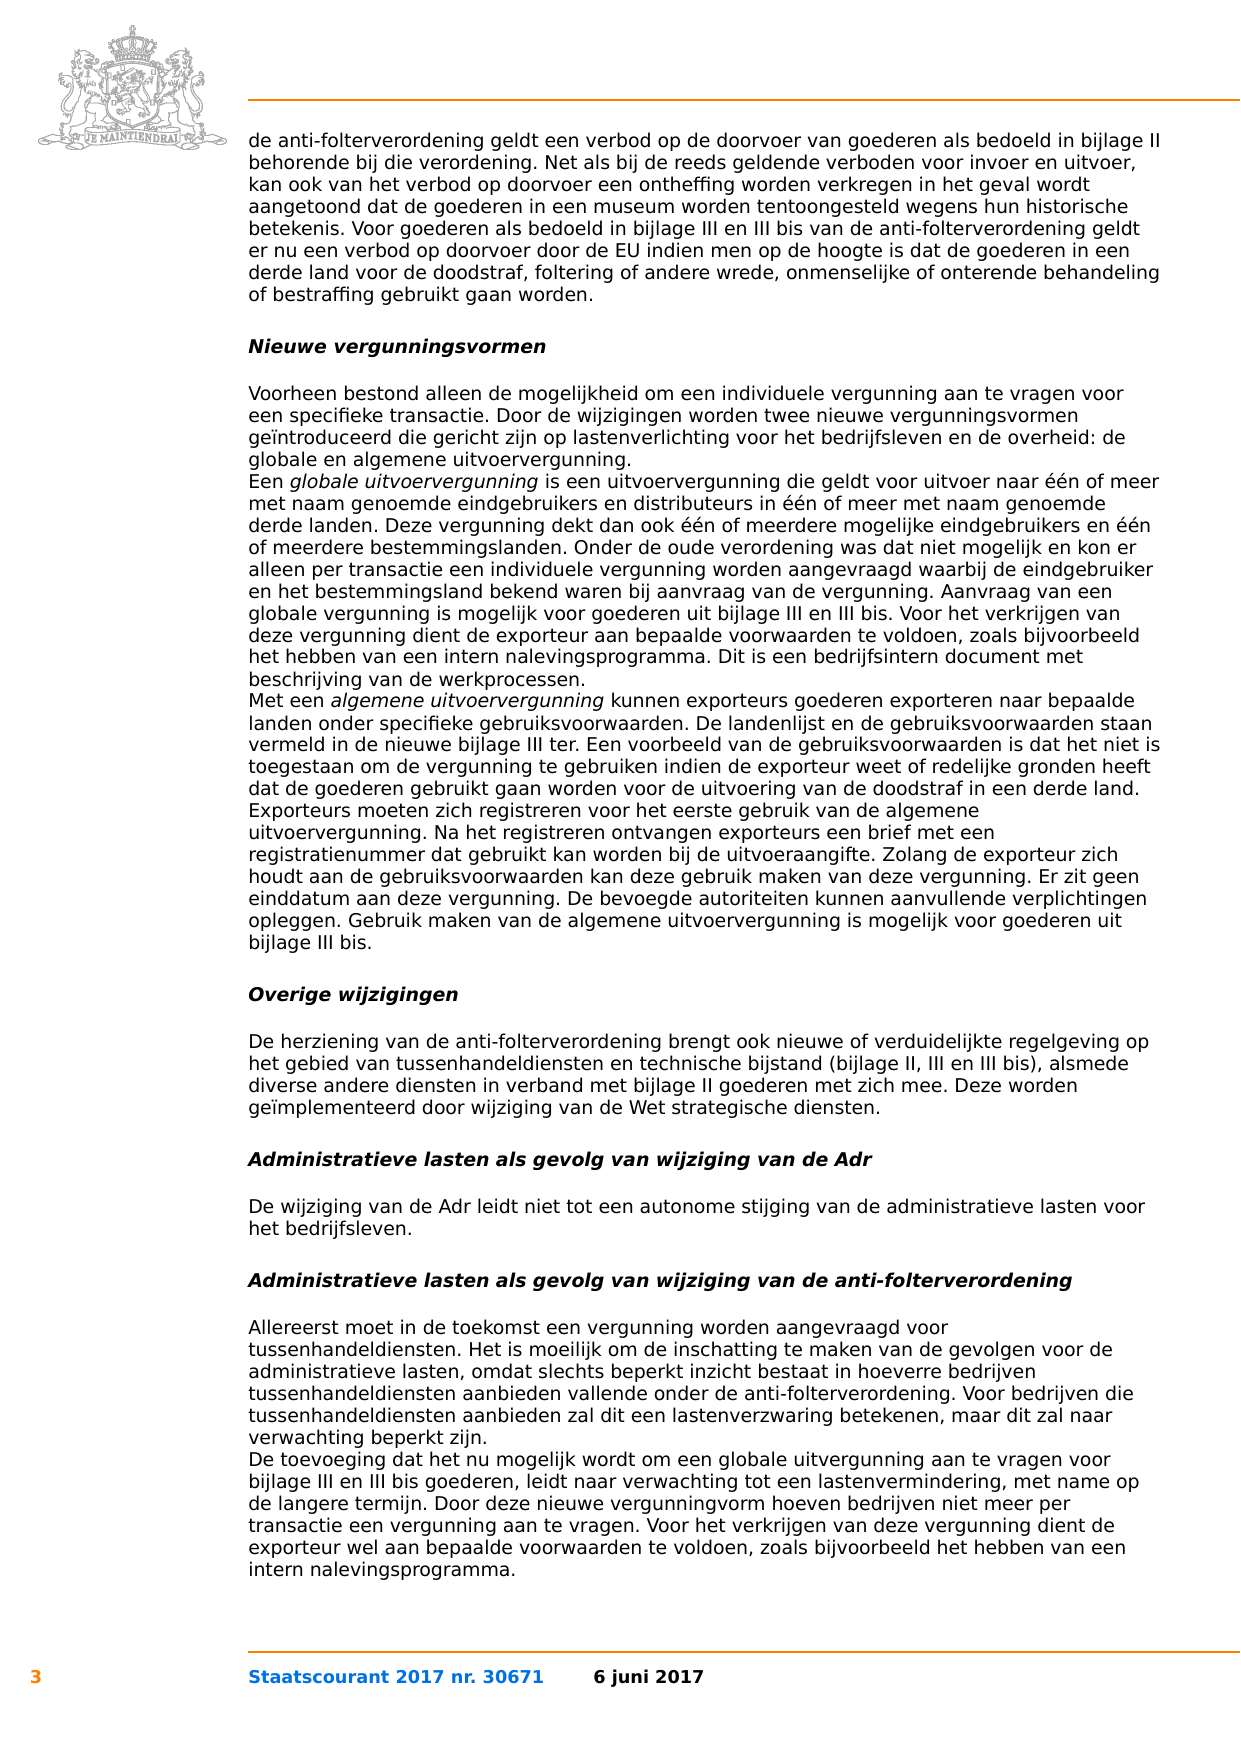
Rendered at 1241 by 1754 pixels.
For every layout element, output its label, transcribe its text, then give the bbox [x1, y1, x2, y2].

text Met een algemene uitvoervergunning kunnen exporteurs goederen exporteren naar bepaalde landen onder specifieke gebruiksvoorwaarden. De landenlijst en de gebruiksvoorwaarden staan vermeld in de nieuwe bijlage III ter. Een voorbeeld van de gebruiksvoorwaarden is dat het niet is toegestaan om de vergunning te gebruiken indien de exporteur weet of redelijke gronden heeft dat de goederen gebruikt gaan worden voor de uitvoering van de doodstraf in een derde land. Exporteurs moeten zich registreren voor het eerste gebruik van de algemene uitvoervergunning. Na het registreren ontvangen exporteurs een brief met een registratienummer dat gebruikt kan worden bij de uitvoeraangifte. Zolang de exporteur zich houdt aan de gebruiksvoorwaarden kan deze gebruik maken van deze vergunning. Er zit geen einddatum aan deze vergunning. De bevoegde autoriteiten kunnen aanvullende verplichtingen opleggen. Gebruik maken van de algemene uitvoervergunning is mogelijk voor goederen uit bijlage III bis. [248, 690, 1163, 954]
subtitle Administratieve lasten als gevolg van wijziging van de Adr [248, 1149, 1163, 1171]
subtitle Overige wijzigingen [248, 984, 1163, 1006]
picture [38, 25, 227, 150]
text De toevoeging dat het nu mogelijk wordt om een globale uitvergunning aan te vragen voor bijlage III en III bis goederen, leidt naar verwachting tot een lastenvermindering, met name op de langere termijn. Door deze nieuwe vergunningvorm hoeven bedrijven niet meer per transactie een vergunning aan te vragen. Voor het verkrijgen van deze vergunning dient de exporteur wel aan bepaalde voorwaarden te voldoen, zoals bijvoorbeeld het hebben van een intern nalevingsprogramma. [248, 1449, 1163, 1581]
text Voorheen bestond alleen de mogelijkheid om een individuele vergunning aan te vragen voor een specifieke transactie. Door de wijzigingen worden twee nieuwe vergunningsvormen geïntroduceerd die gericht zijn op lastenverlichting voor het bedrijfsleven en de overheid: de globale en algemene uitvoervergunning. [248, 383, 1163, 471]
text De wijziging van de Adr leidt niet tot een autonome stijging van de administratieve lasten voor het bedrijfsleven. [248, 1196, 1163, 1240]
text Een globale uitvoervergunning is een uitvoervergunning die geldt voor uitvoer naar één of meer met naam genoemde eindgebruikers en distributeurs in één of meer met naam genoemde derde landen. Deze vergunning dekt dan ook één of meerdere mogelijke eindgebruikers en één of meerdere bestemmingslanden. Onder de oude verordening was dat niet mogelijk en kon er alleen per transactie een individuele vergunning worden aangevraagd waarbij de eindgebruiker en het bestemmingsland bekend waren bij aanvraag van de vergunning. Aanvraag van een globale vergunning is mogelijk voor goederen uit bijlage III en III bis. Voor het verkrijgen van deze vergunning dient de exporteur aan bepaalde voorwaarden te voldoen, zoals bijvoorbeeld het hebben van een intern nalevingsprogramma. Dit is een bedrijfsintern document met beschrijving van de werkprocessen. [248, 471, 1163, 690]
text Allereerst moet in de toekomst een vergunning worden aangevraagd voor tussenhandeldiensten. Het is moeilijk om de inschatting te maken van de gevolgen voor de administratieve lasten, omdat slechts beperkt inzicht bestaat in hoeverre bedrijven tussenhandeldiensten aanbieden vallende onder de anti-folterverordening. Voor bedrijven die tussenhandeldiensten aanbieden zal dit een lastenverzwaring betekenen, maar dit zal naar verwachting beperkt zijn. [248, 1317, 1163, 1449]
text De herziening van de anti-folterverordening brengt ook nieuwe of verduidelijkte regelgeving op het gebied van tussenhandeldiensten en technische bijstand (bijlage II, III en III bis), alsmede diverse andere diensten in verband met bijlage II goederen met zich mee. Deze worden geïmplementeerd door wijziging van de Wet strategische diensten. [248, 1031, 1163, 1119]
subtitle Administratieve lasten als gevolg van wijziging van de anti-folterverordening [248, 1270, 1163, 1292]
text de anti-folterverordening geldt een verbod op de doorvoer van goederen als bedoeld in bijlage II behorende bij die verordening. Net als bij de reeds geldende verboden voor invoer en uitvoer, kan ook van het verbod op doorvoer een ontheffing worden verkregen in het geval wordt aangetoond dat de goederen in een museum worden tentoongesteld wegens hun historische betekenis. Voor goederen als bedoeld in bijlage III en III bis van de anti-folterverordening geldt er nu een verbod op doorvoer door de EU indien men op de hoogte is dat de goederen in een derde land voor de doodstraf, foltering of andere wrede, onmenselijke of onterende behandeling of bestraffing gebruikt gaan worden. [248, 130, 1163, 306]
subtitle Nieuwe vergunningsvormen [248, 336, 1163, 358]
